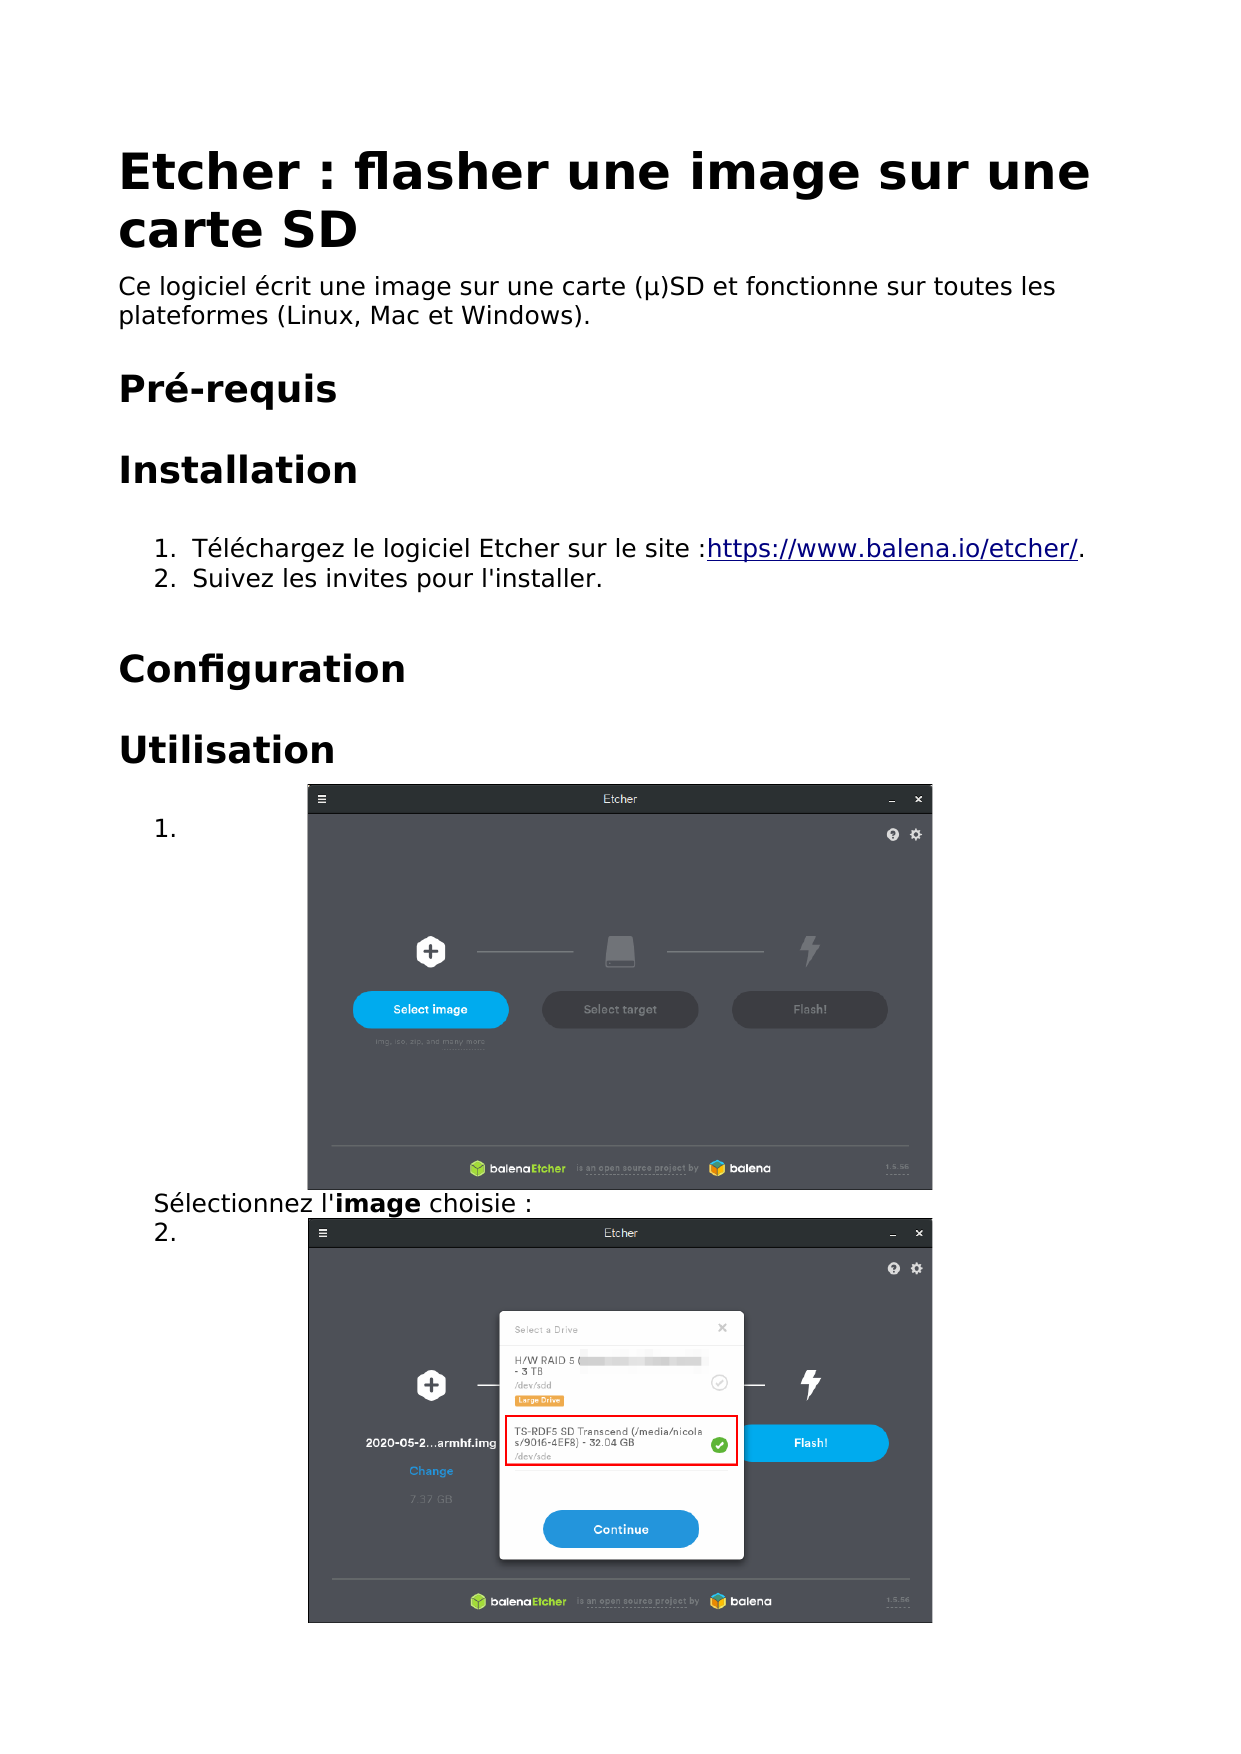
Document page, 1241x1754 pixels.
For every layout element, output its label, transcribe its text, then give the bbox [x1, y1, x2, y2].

subtitle Etcher : flasher une image sur une carte SD [118, 143, 1122, 259]
subtitle Installation [118, 449, 1122, 493]
subtitle Pré-requis [118, 368, 1122, 412]
list [933, 1218, 1122, 1248]
picture [307, 1218, 933, 1623]
list Suivez les invites pour l'installer. [177, 564, 1122, 593]
list [177, 1218, 307, 1248]
list Téléchargez le logiciel Etcher sur le site :https://www.balena.io/etcher/. [177, 535, 1122, 564]
subtitle Configuration [118, 647, 1122, 691]
picture [307, 784, 933, 1190]
list Sélectionnez l'image choisie : [177, 814, 1122, 1218]
subtitle Utilisation [118, 729, 1122, 772]
text Ce logiciel écrit une image sur une carte (µ)SD et fonctionne sur toutes les plateformes (Linux, Mac et Windows). [118, 272, 1122, 330]
